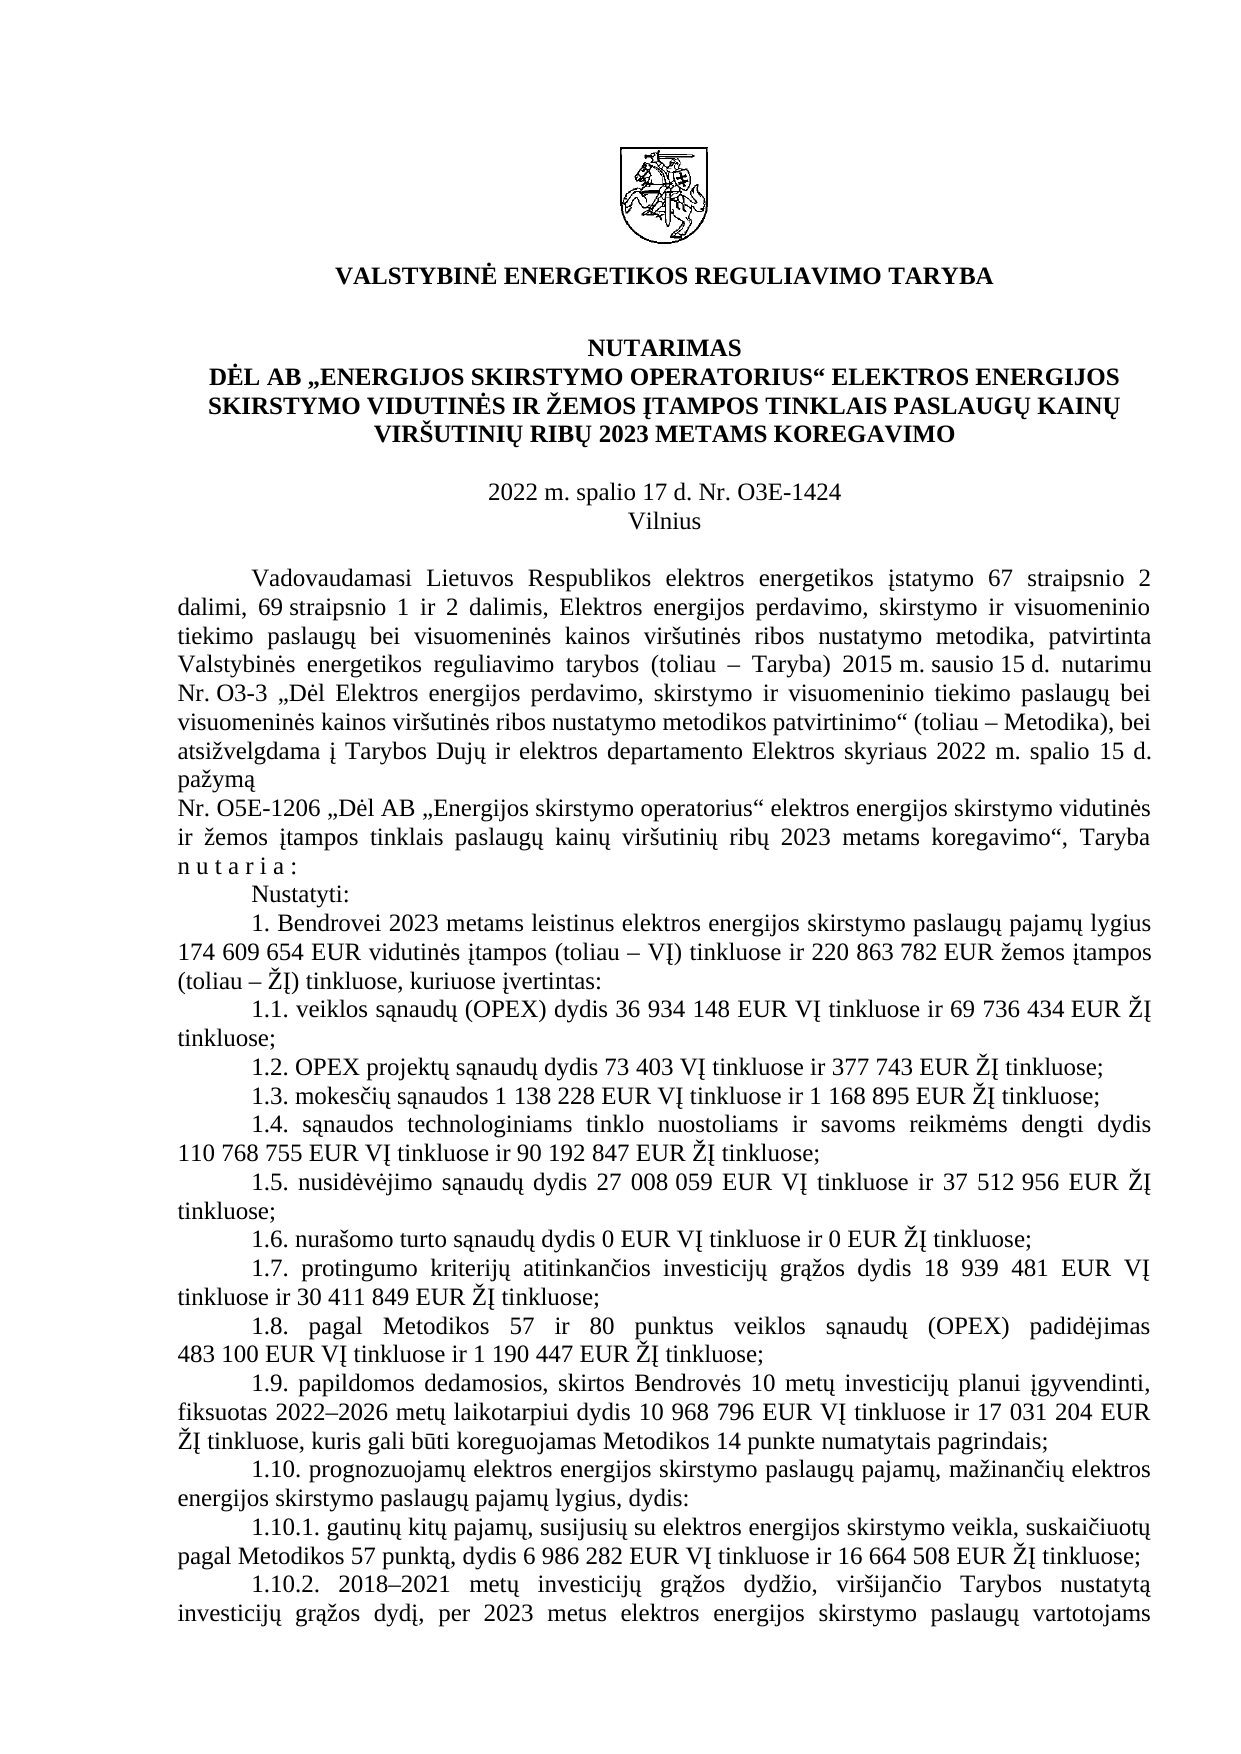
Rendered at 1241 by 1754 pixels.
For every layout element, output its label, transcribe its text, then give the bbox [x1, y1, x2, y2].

text Nustatyti: [177, 879, 1152, 908]
text 2022 m. spalio 17 d. Nr. O3E-1424 [177, 477, 1152, 506]
text DĖL AB „Energijos skirstymo operatorius“ elektros energijos skirstymo vidutinės ir žemos įtampos tinklais paslaugų kainų viršutinių ribų 2023 metams koregavimo [177, 362, 1152, 448]
text 1.3. mokesčių sąnaudos 1 138 228 EUR VĮ tinkluose ir 1 168 895 EUR ŽĮ tinkluose; [177, 1081, 1152, 1109]
text Vadovaudamasi Lietuvos Respublikos elektros energetikos įstatymo 67 straipsnio 2 dalimi, 69 straipsnio 1 ir 2 dalimis, Elektros energijos perdavimo, skirstymo ir visuomeninio tiekimo paslaugų bei visuomeninės kainos viršutinės ribos nustatymo metodika, patvirtinta Valstybinės energetikos reguliavimo tarybos (toliau ‒ Taryba) 2015 m. sausio 15 d. nutarimu Nr. O3-3 „Dėl Elektros energijos perdavimo, skirstymo ir visuomeninio tiekimo paslaugų bei visuomeninės kainos viršutinės ribos nustatymo metodikos patvirtinimo“ (toliau – Metodika), bei atsižvelgdama į Tarybos Dujų ir elektros departamento Elektros skyriaus 2022 m. spalio 15 d. pažymą Nr. O5E-1206 „Dėl AB „Energijos skirstymo operatorius“ elektros energijos skirstymo vidutinės ir žemos įtampos tinklais paslaugų kainų viršutinių ribų 2023 metams koregavimo“, Taryba nutaria: [177, 563, 1152, 879]
text 1.8. pagal Metodikos 57 ir 80 punktus veiklos sąnaudų (OPEX) padidėjimas 483 100 EUR VĮ tinkluose ir 1 190 447 EUR ŽĮ tinkluose; [177, 1311, 1152, 1368]
text VALSTYBINĖ ENERGETIKOS REGULIAVIMO TARYBA [177, 261, 1152, 290]
text 1.10. prognozuojamų elektros energijos skirstymo paslaugų pajamų, mažinančių elektros energijos skirstymo paslaugų pajamų lygius, dydis: [177, 1454, 1152, 1512]
text 1.4. sąnaudos technologiniams tinklo nuostoliams ir savoms reikmėms dengti dydis 110 768 755 EUR VĮ tinkluose ir 90 192 847 EUR ŽĮ tinkluose; [177, 1109, 1152, 1167]
text 1.2. OPEX projektų sąnaudų dydis 73 403 VĮ tinkluose ir 377 743 EUR ŽĮ tinkluose; [177, 1052, 1152, 1081]
text 1.10.1. gautinų kitų pajamų, susijusių su elektros energijos skirstymo veikla, suskaičiuotų pagal Metodikos 57 punktą, dydis 6 986 282 EUR VĮ tinkluose ir 16 664 508 EUR ŽĮ tinkluose; [177, 1512, 1152, 1569]
text 1.1. veiklos sąnaudų (OPEX) dydis 36 934 148 EUR VĮ tinkluose ir 69 736 434 EUR ŽĮ tinkluose; [177, 994, 1152, 1052]
text nutarimas [177, 333, 1152, 362]
text 1. Bendrovei 2023 metams leistinus elektros energijos skirstymo paslaugų pajamų lygius 174 609 654 EUR vidutinės įtampos (toliau – VĮ) tinkluose ir 220 863 782 EUR žemos įtampos (toliau – ŽĮ) tinkluose, kuriuose įvertintas: [177, 908, 1152, 994]
text 1.10.2. 2018–2021 metų investicijų grąžos dydžio, viršijančio Tarybos nustatytą investicijų grąžos dydį, per 2023 metus elektros energijos skirstymo paslaugų vartotojams [177, 1569, 1152, 1627]
text 1.9. papildomos dedamosios, skirtos Bendrovės 10 metų investicijų planui įgyvendinti, fiksuotas 2022–2026 metų laikotarpiui dydis 10 968 796 EUR VĮ tinkluose ir 17 031 204 EUR ŽĮ tinkluose, kuris gali būti koreguojamas Metodikos 14 punkte numatytais pagrindais; [177, 1368, 1152, 1454]
text 1.5. nusidėvėjimo sąnaudų dydis 27 008 059 EUR VĮ tinkluose ir 37 512 956 EUR ŽĮ tinkluose; [177, 1167, 1152, 1224]
text 1.7. protingumo kriterijų atitinkančios investicijų grąžos dydis 18 939 481 EUR VĮ tinkluose ir 30 411 849 EUR ŽĮ tinkluose; [177, 1253, 1152, 1311]
text Vilnius [177, 506, 1152, 534]
text 1.6. nurašomo turto sąnaudų dydis 0 EUR VĮ tinkluose ir 0 EUR ŽĮ tinkluose; [177, 1224, 1152, 1253]
